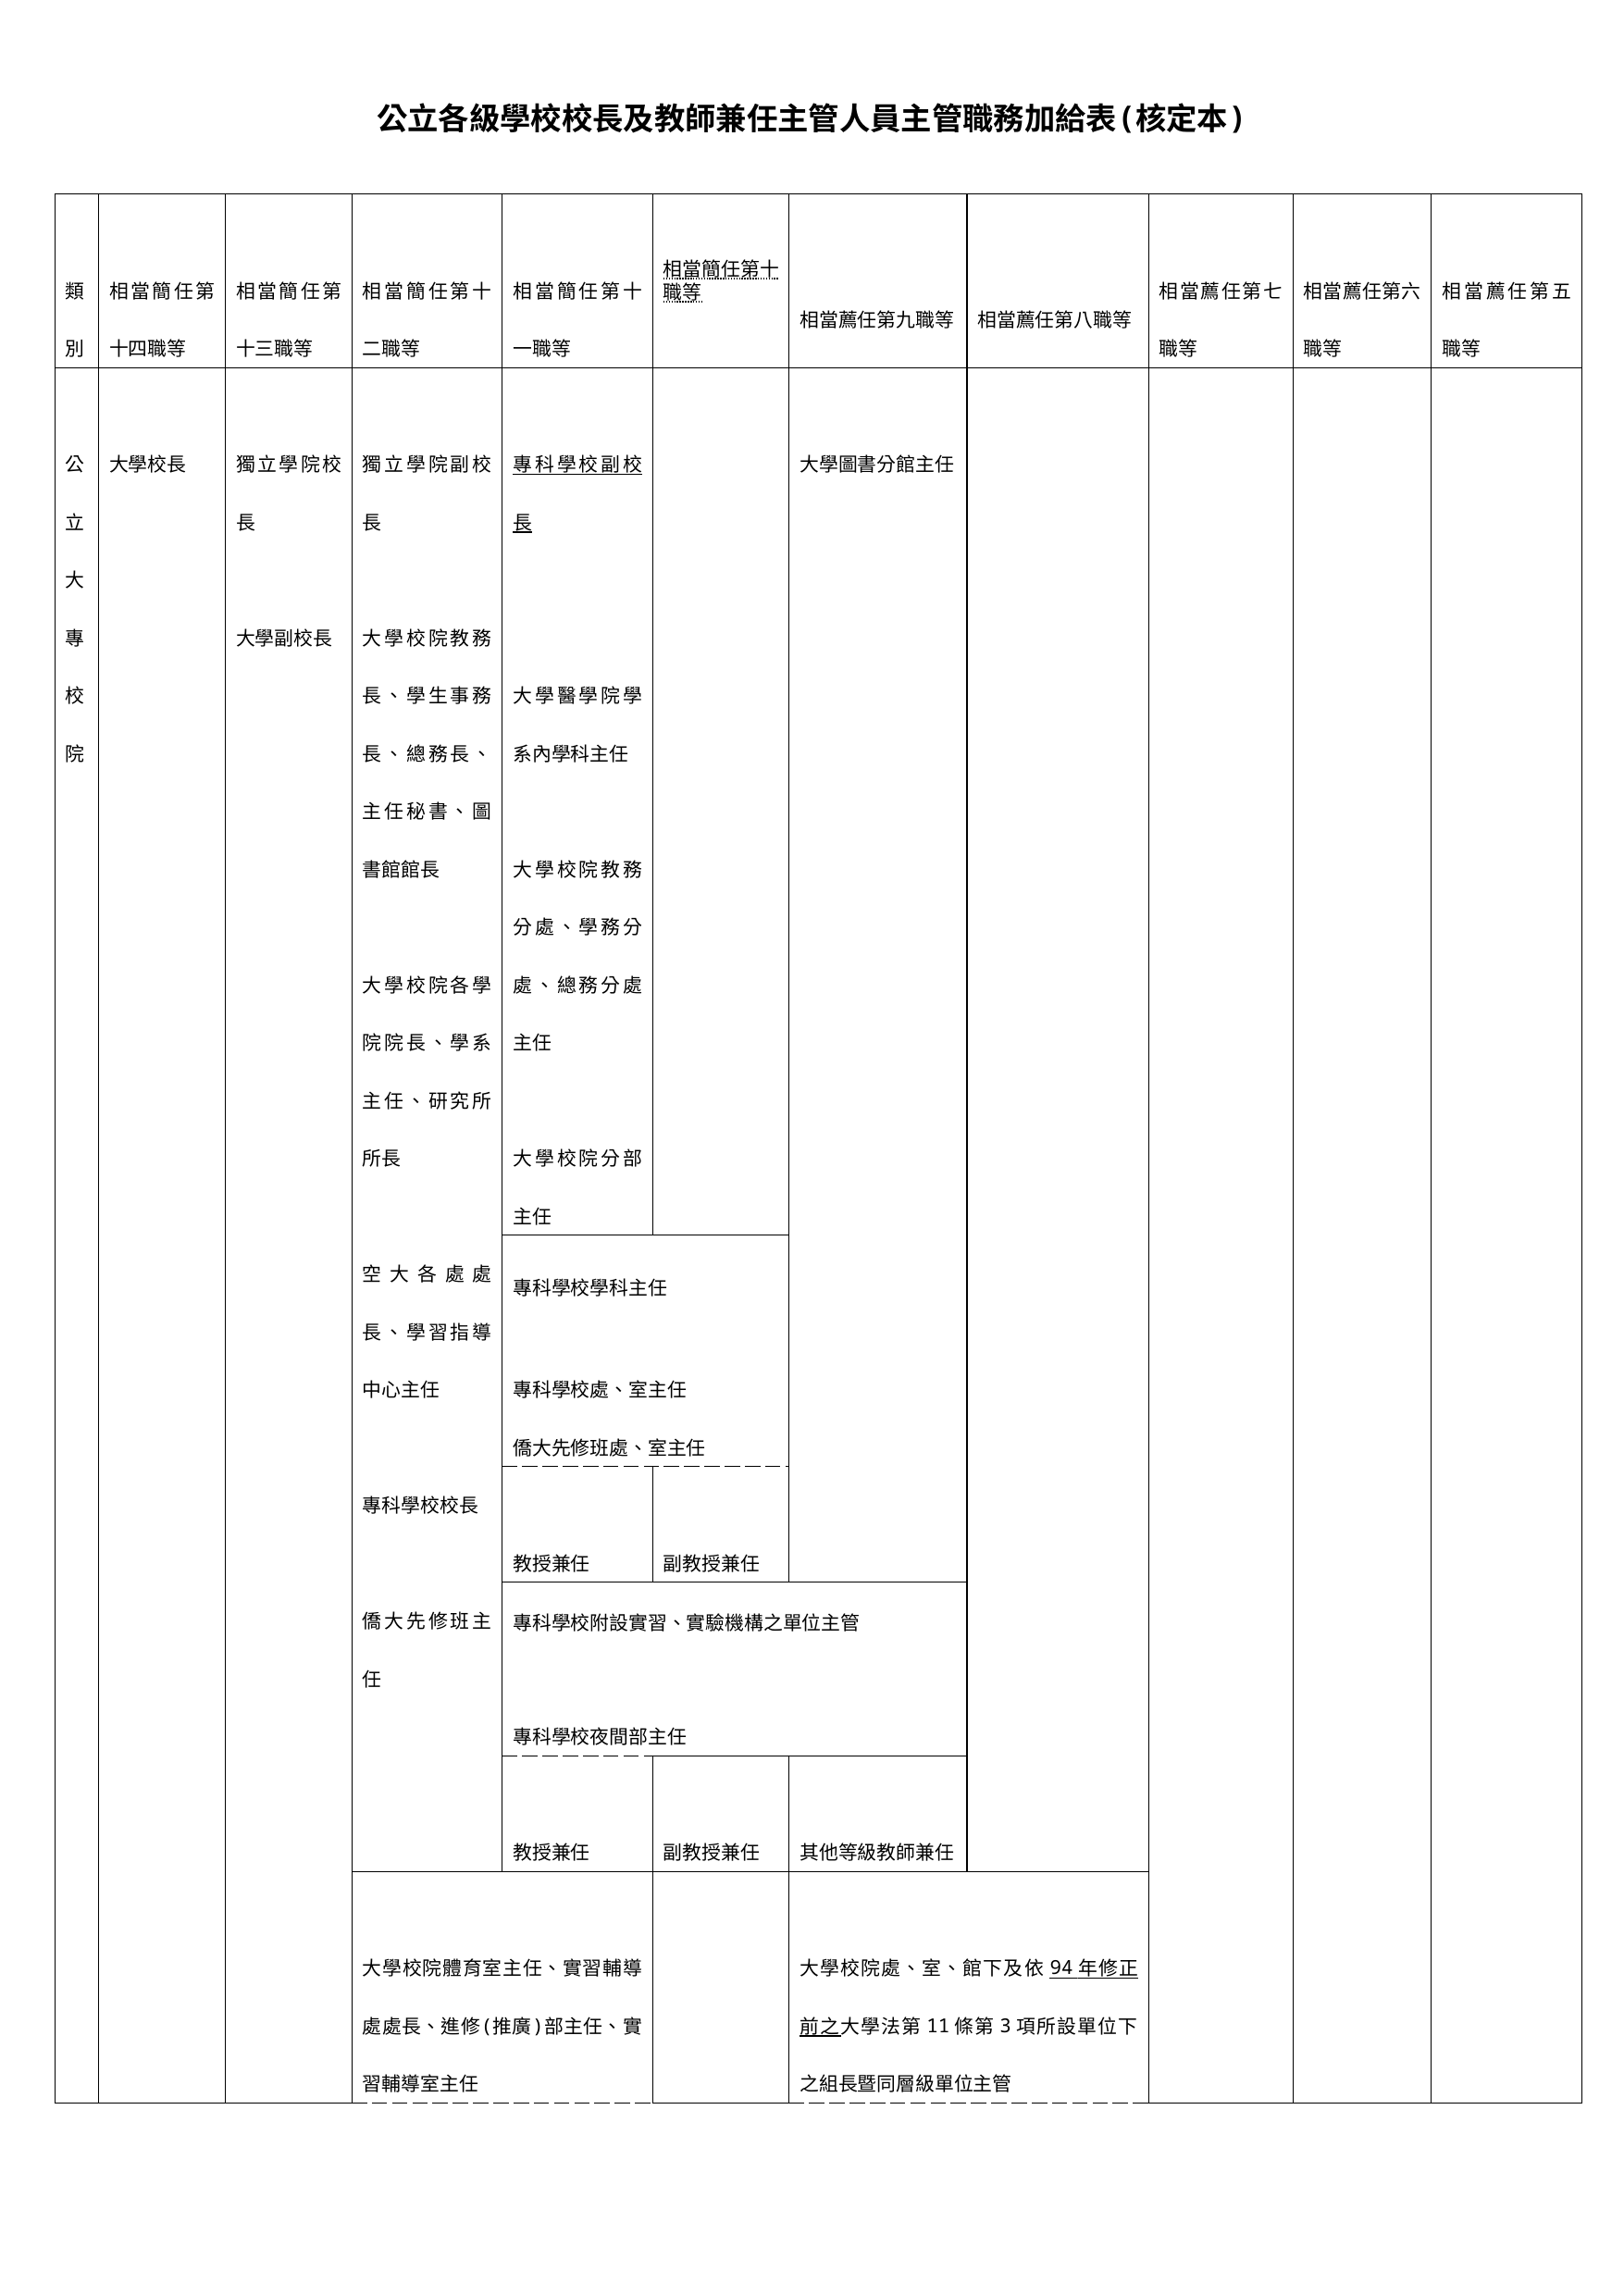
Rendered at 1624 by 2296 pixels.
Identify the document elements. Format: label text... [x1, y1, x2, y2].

table_cell 獨立學院副校長 大學校院教務長、學生事務長、總務長、主任秘書、圖書館館長 大學校院各學院院長、學系主任、研究所所長 空大各處處長、學習指導中心主任 專科學校校長 僑大先修班主任 [353, 368, 502, 1871]
table_header 相當簡任第十二職等 [353, 194, 502, 367]
table_header 相當薦任第六職等 [1294, 194, 1431, 367]
table_header 相當薦任第九職等 [789, 194, 966, 367]
table_header 相當薦任第五職等 [1432, 194, 1581, 367]
table_cell 教授兼任 [502, 1756, 652, 1871]
table_cell [653, 1872, 788, 2103]
table_cell 專科學校副校長 大學醫學院學系內學科主任 大學校院教務分處、學務分處、總務分處主任 大學校院分部主任 [502, 368, 652, 1235]
table_header 相當簡任第十一職等 [502, 194, 652, 367]
table_cell 公立大專校院 [56, 368, 98, 2103]
table_cell 副教授兼任 [653, 1756, 788, 1871]
table_header 相當簡任第十四職等 [99, 194, 225, 367]
table_cell 專科學校學科主任 專科學校處、室主任 僑大先修班處、室主任 [502, 1235, 788, 1466]
table_cell 專科學校附設實習、實驗機構之單位主管 專科學校夜間部主任 [502, 1582, 966, 1756]
table_cell [1149, 368, 1293, 2103]
table_header 類 別 [56, 194, 98, 367]
table_header 相當簡任第十職等 [653, 194, 788, 367]
table_cell 其他等級教師兼任 [789, 1756, 966, 1871]
table_cell 大學校長 [99, 368, 225, 2103]
table_cell 教授兼任 [502, 1466, 652, 1582]
table_header 相當薦任第八職等 [968, 194, 1148, 367]
table_cell 獨立學院校長 大學副校長 [226, 368, 352, 2103]
table_header 相當薦任第七職等 [1149, 194, 1293, 367]
table_cell 大學校院處、室、館下及依94年修正前之大學法第11條第3項所設單位下之組長暨同層級單位主管 [789, 1872, 1148, 2103]
table_cell [1294, 368, 1431, 2103]
table_cell [653, 368, 788, 1235]
table_cell 副教授兼任 [653, 1466, 788, 1582]
table_cell [968, 368, 1148, 1871]
text 公立各級學校校長及教師兼任主管人員主管職務加給表(核定本) [55, 78, 1568, 136]
table_cell 大學校院體育室主任、實習輔導處處長、進修(推廣)部主任、實習輔導室主任 [353, 1872, 652, 2103]
table_header 相當簡任第十三職等 [226, 194, 352, 367]
table_cell 大學圖書分館主任 [789, 368, 966, 1582]
table_cell [1432, 368, 1581, 2103]
